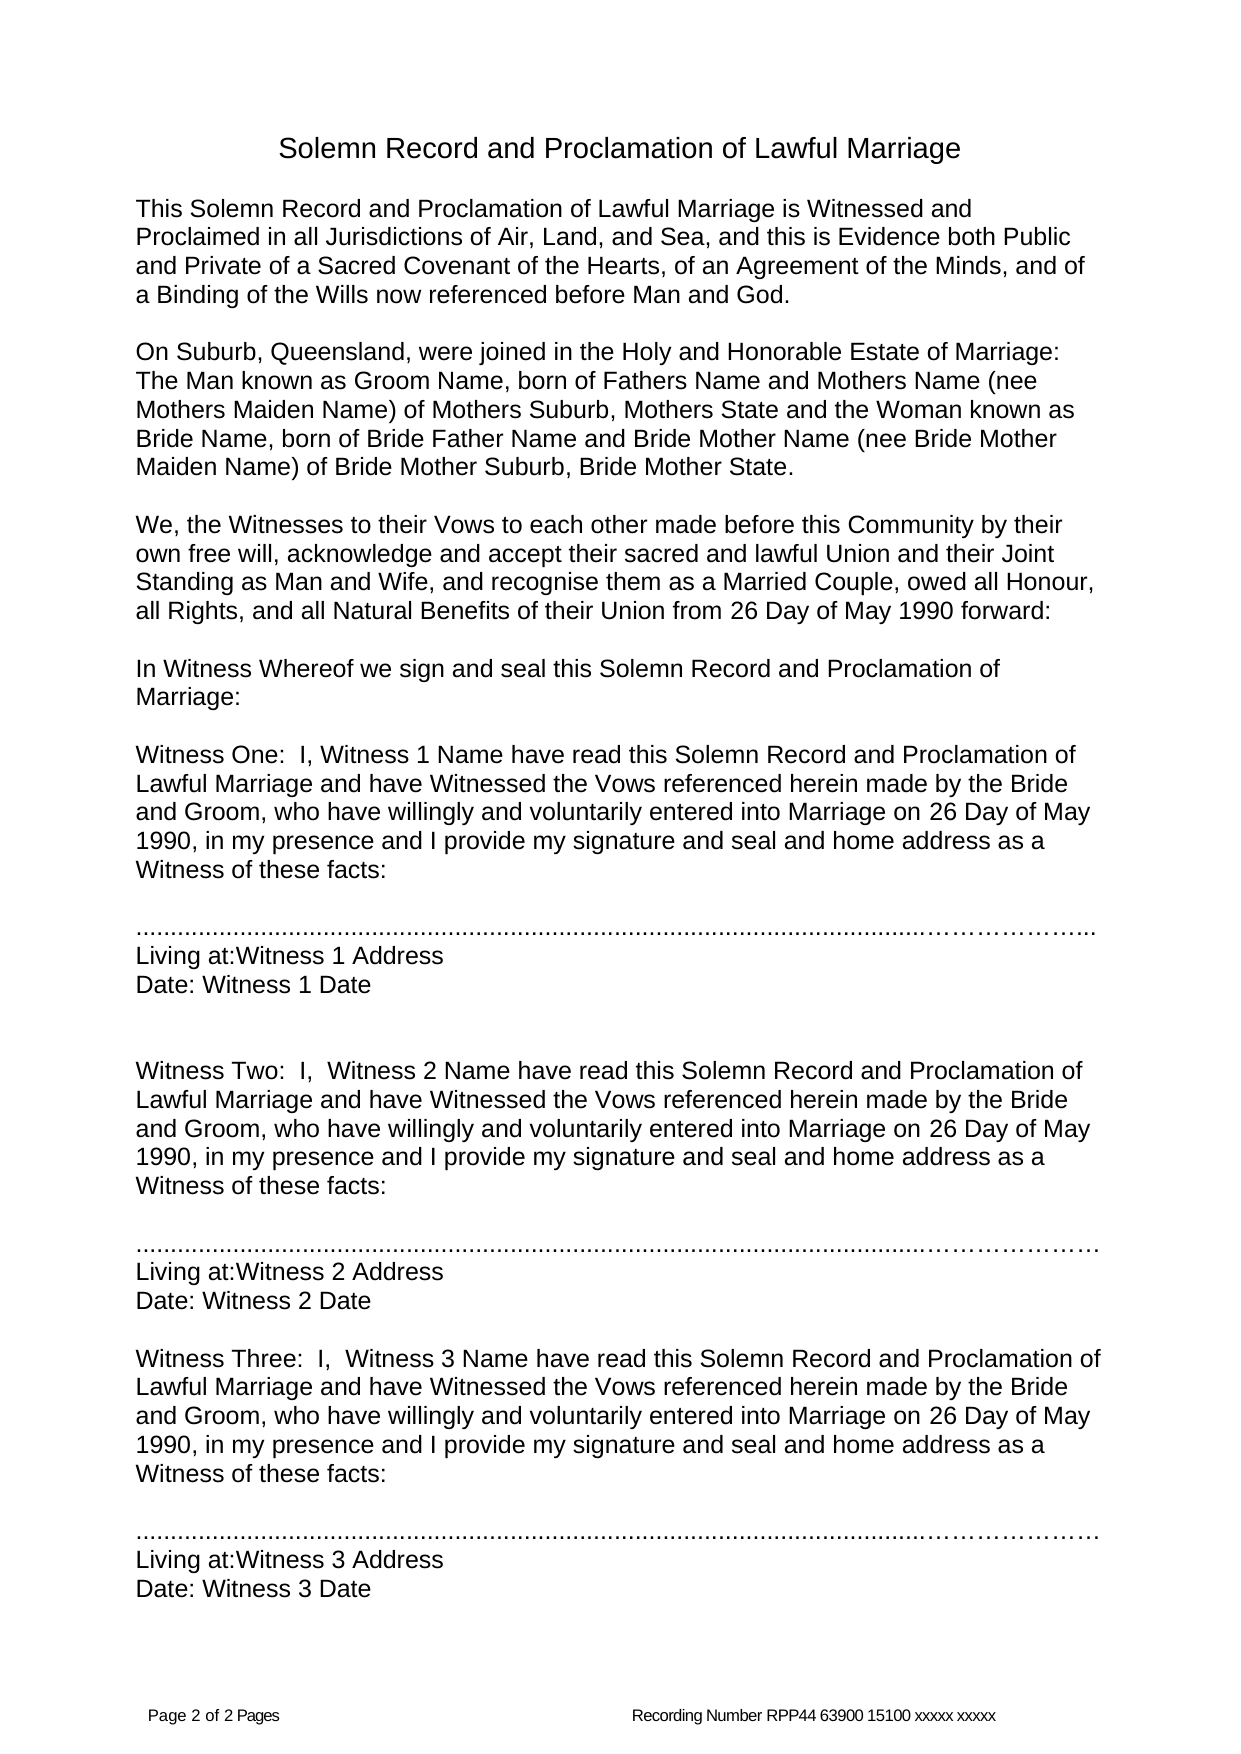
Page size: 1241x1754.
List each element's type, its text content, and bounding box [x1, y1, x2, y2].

text Living at:Witness 2 Address [135, 1257, 1105, 1286]
text ..................................................................................................................………………... [135, 912, 1105, 941]
text Witness Three: I, Witness 3 Name have read this Solemn Record and Proclamation of Lawful Marriage and have Witnessed the Vows referenced herein made by the Bride and Groom, who have willingly and voluntarily entered into Marriage on 26 Day of May 1990, in my presence and I provide my signature and seal and home address as a Witness of these facts: [135, 1343, 1105, 1487]
text This Solemn Record and Proclamation of Lawful Marriage is Witnessed and Proclaimed in all Jurisdictions of Air, Land, and Sea, and this is Evidence both Public and Private of a Sacred Covenant of the Hearts, of an Agreement of the Minds, and of a Binding of the Wills now referenced before Man and God. [135, 193, 1105, 308]
text In Witness Whereof we sign and seal this Solemn Record and Proclamation of Marriage: [135, 653, 1105, 711]
text Living at:Witness 3 Address [135, 1545, 1105, 1573]
text We, the Witnesses to their Vows to each other made before this Community by their own free will, acknowledge and accept their sacred and lawful Union and their Joint Standing as Man and Wife, and recognise them as a Married Couple, owed all Honour, all Rights, and all Natural Benefits of their Union from 26 Day of May 1990 forward: [135, 510, 1105, 625]
text Date: Witness 1 Date [135, 970, 1105, 998]
text On Suburb, Queensland, were joined in the Holy and Honorable Estate of Marriage: The Man known as Groom Name, born of Fathers Name and Mothers Name (nee Mothers Maiden Name) of Mothers Suburb, Mothers State and the Woman known as Bride Name, born of Bride Father Name and Bride Mother Name (nee Bride Mother Maiden Name) of Bride Mother Suburb, Bride Mother State. [135, 337, 1105, 481]
text Witness One: I, Witness 1 Name have read this Solemn Record and Proclamation of Lawful Marriage and have Witnessed the Vows referenced herein made by the Bride and Groom, who have willingly and voluntarily entered into Marriage on 26 Day of May 1990, in my presence and I provide my signature and seal and home address as a Witness of these facts: [135, 740, 1105, 883]
text Date: Witness 3 Date [135, 1573, 1105, 1602]
text Date: Witness 2 Date [135, 1286, 1105, 1315]
text Living at:Witness 1 Address [135, 941, 1105, 970]
text Solemn Record and Proclamation of Lawful Marriage [135, 131, 1105, 165]
text Witness Two: I, Witness 2 Name have read this Solemn Record and Proclamation of Lawful Marriage and have Witnessed the Vows referenced herein made by the Bride and Groom, who have willingly and voluntarily entered into Marriage on 26 Day of May 1990, in my presence and I provide my signature and seal and home address as a Witness of these facts: [135, 1056, 1105, 1200]
text ..................................................................................................................………………… [135, 1228, 1105, 1257]
text ..................................................................................................................………………… [135, 1516, 1105, 1545]
